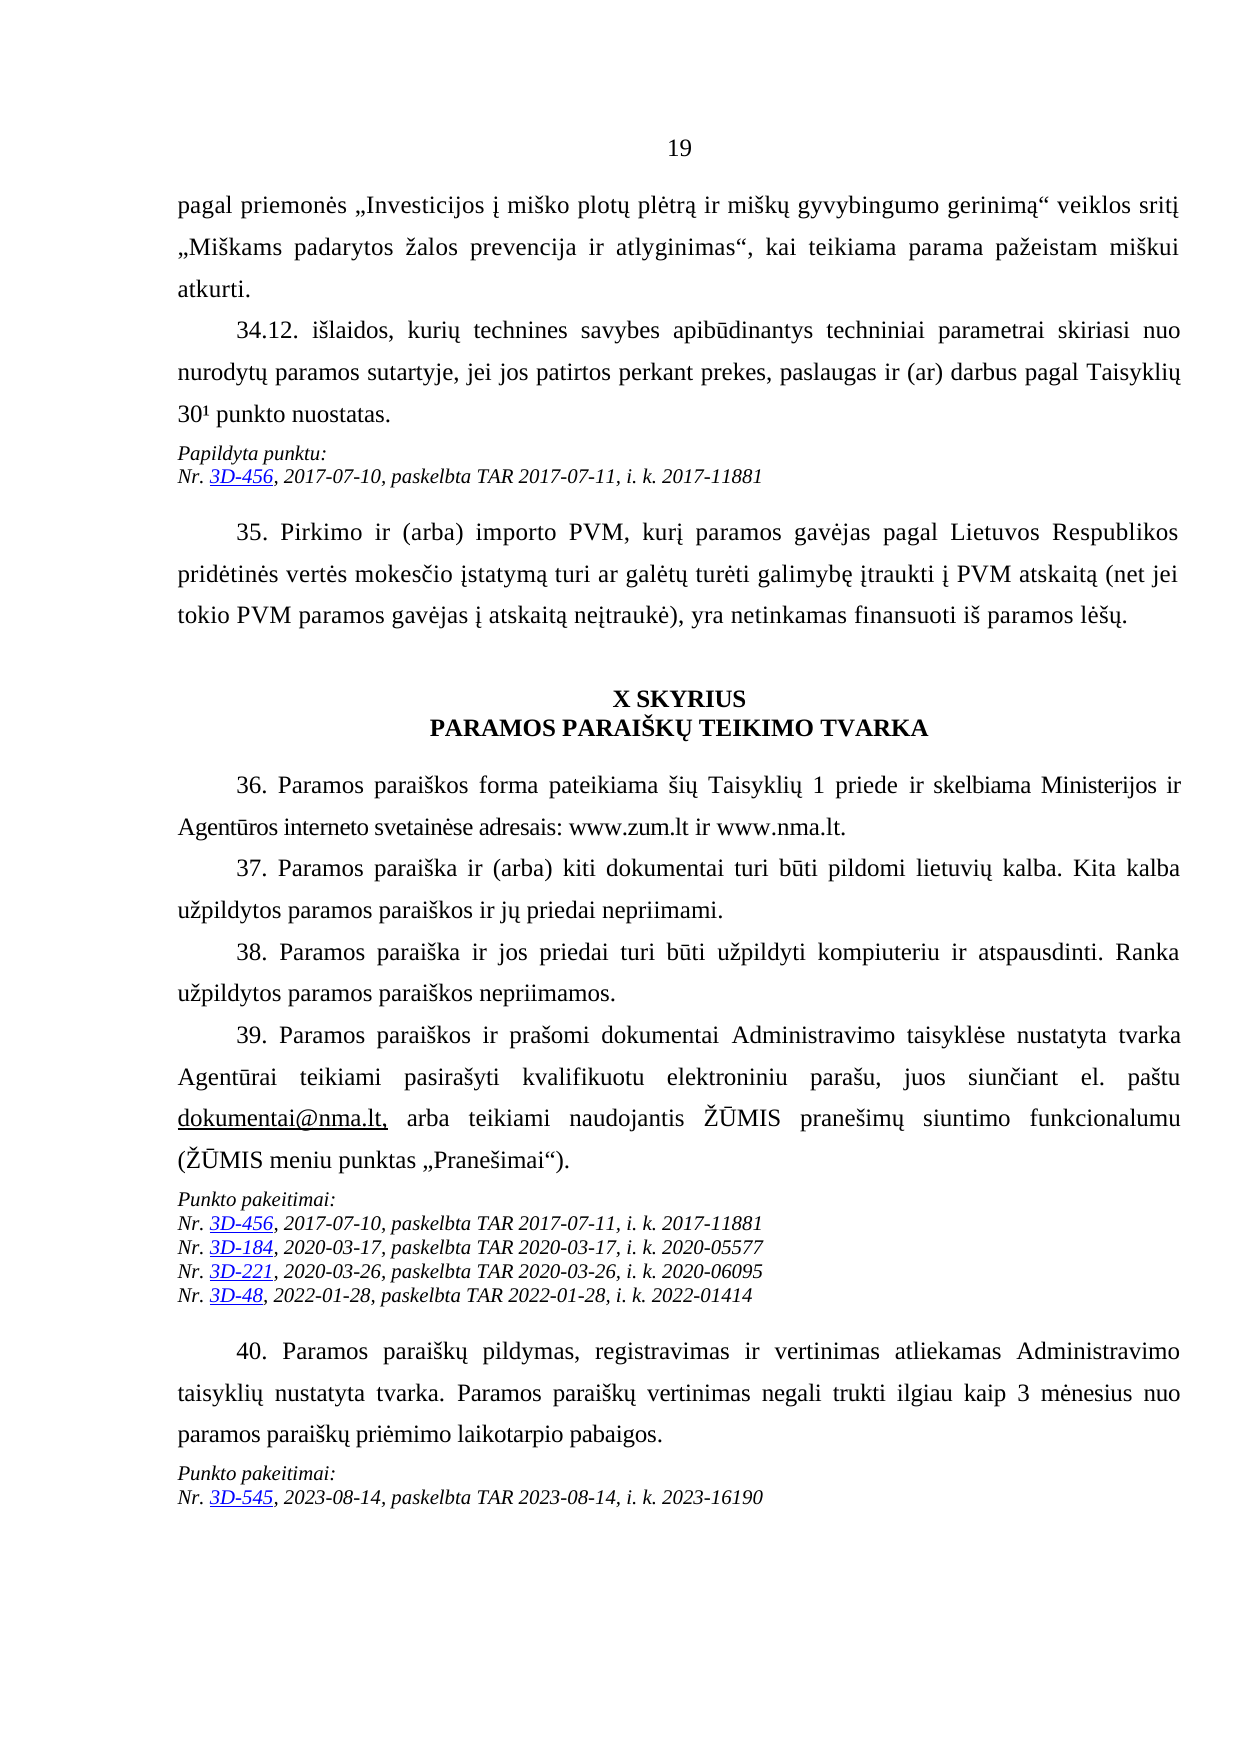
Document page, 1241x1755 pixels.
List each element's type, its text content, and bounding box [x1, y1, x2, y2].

text 36. Paramos paraiškos forma pateikiama šių Taisyklių 1 priede ir skelbiama Ministerijos ir Agentūros interneto svetainėse adresais: www.zum.lt ir www.nma.lt. [177, 770, 1181, 841]
text 34.12. išlaidos, kurių technines savybes apibūdinantys techniniai parametrai skiriasi nuo nurodytų paramos sutartyje, jei jos patirtos perkant prekes, paslaugas ir (ar) darbus pagal Taisyklių 30¹ punkto nuostatas. [177, 315, 1181, 427]
text 37. Paramos paraiška ir (arba) kiti dokumentai turi būti pildomi lietuvių kalba. Kita kalba užpildytos paramos paraiškos ir jų priedai nepriimami. [177, 853, 1181, 924]
text 40. Paramos paraiškų pildymas, registravimas ir vertinimas atliekamas Administravimo taisyklių nustatyta tvarka. Paramos paraiškų vertinimas negali trukti ilgiau kaip 3 mėnesius nuo paramos paraiškų priėmimo laikotarpio pabaigos. [177, 1336, 1181, 1448]
text 39. Paramos paraiškos ir prašomi dokumentai Administravimo taisyklėse nustatyta tvarka Agentūrai teikiami pasirašyti kvalifikuotu elektroniniu parašu, juos siunčiant el. paštu dokumentai@nma.lt, arba teikiami naudojantis ŽŪMIS pranešimų siuntimo funkcionalumu (ŽŪMIS meniu punktas „Pranešimai“). [177, 1020, 1181, 1174]
text 38. Paramos paraiška ir jos priedai turi būti užpildyti kompiuteriu ir atspausdinti. Ranka užpildytos paramos paraiškos nepriimamos. [177, 937, 1181, 1007]
text Nr. 3D-221, 2020-03-26, paskelbta TAR 2020-03-26, i. k. 2020-06095 [177, 1259, 1181, 1283]
text PARAMOS PARAIŠKŲ TEIKIMO TVARKA [177, 713, 1181, 741]
text Punkto pakeitimai: [177, 1187, 1181, 1211]
text X SKYRIUS [177, 684, 1181, 713]
text 35. Pirkimo ir (arba) importo PVM, kurį paramos gavėjas pagal Lietuvos Respublikos pridėtinės vertės mokesčio įstatymą turi ar galėtų turėti galimybę įtraukti į PVM atskaitą (net jei tokio PVM paramos gavėjas į atskaitą neįtraukė), yra netinkamas finansuoti iš paramos lėšų. [177, 517, 1181, 629]
text Nr. 3D-545, 2023-08-14, paskelbta TAR 2023-08-14, i. k. 2023-16190 [177, 1485, 1181, 1509]
text Punkto pakeitimai: [177, 1461, 1181, 1485]
text Nr. 3D-184, 2020-03-17, paskelbta TAR 2020-03-17, i. k. 2020-05577 [177, 1235, 1181, 1259]
text pagal priemonės „Investicijos į miško plotų plėtrą ir miškų gyvybingumo gerinimą“ veiklos sritį „Miškams padarytos žalos prevencija ir atlyginimas“, kai teikiama parama pažeistam miškui atkurti. [177, 190, 1181, 302]
text Nr. 3D-456, 2017-07-10, paskelbta TAR 2017-07-11, i. k. 2017-11881 [177, 464, 1181, 488]
text Nr. 3D-456, 2017-07-10, paskelbta TAR 2017-07-11, i. k. 2017-11881 [177, 1211, 1181, 1235]
text Nr. 3D-48, 2022-01-28, paskelbta TAR 2022-01-28, i. k. 2022-01414 [177, 1283, 1181, 1307]
text Papildyta punktu: [177, 440, 1181, 464]
